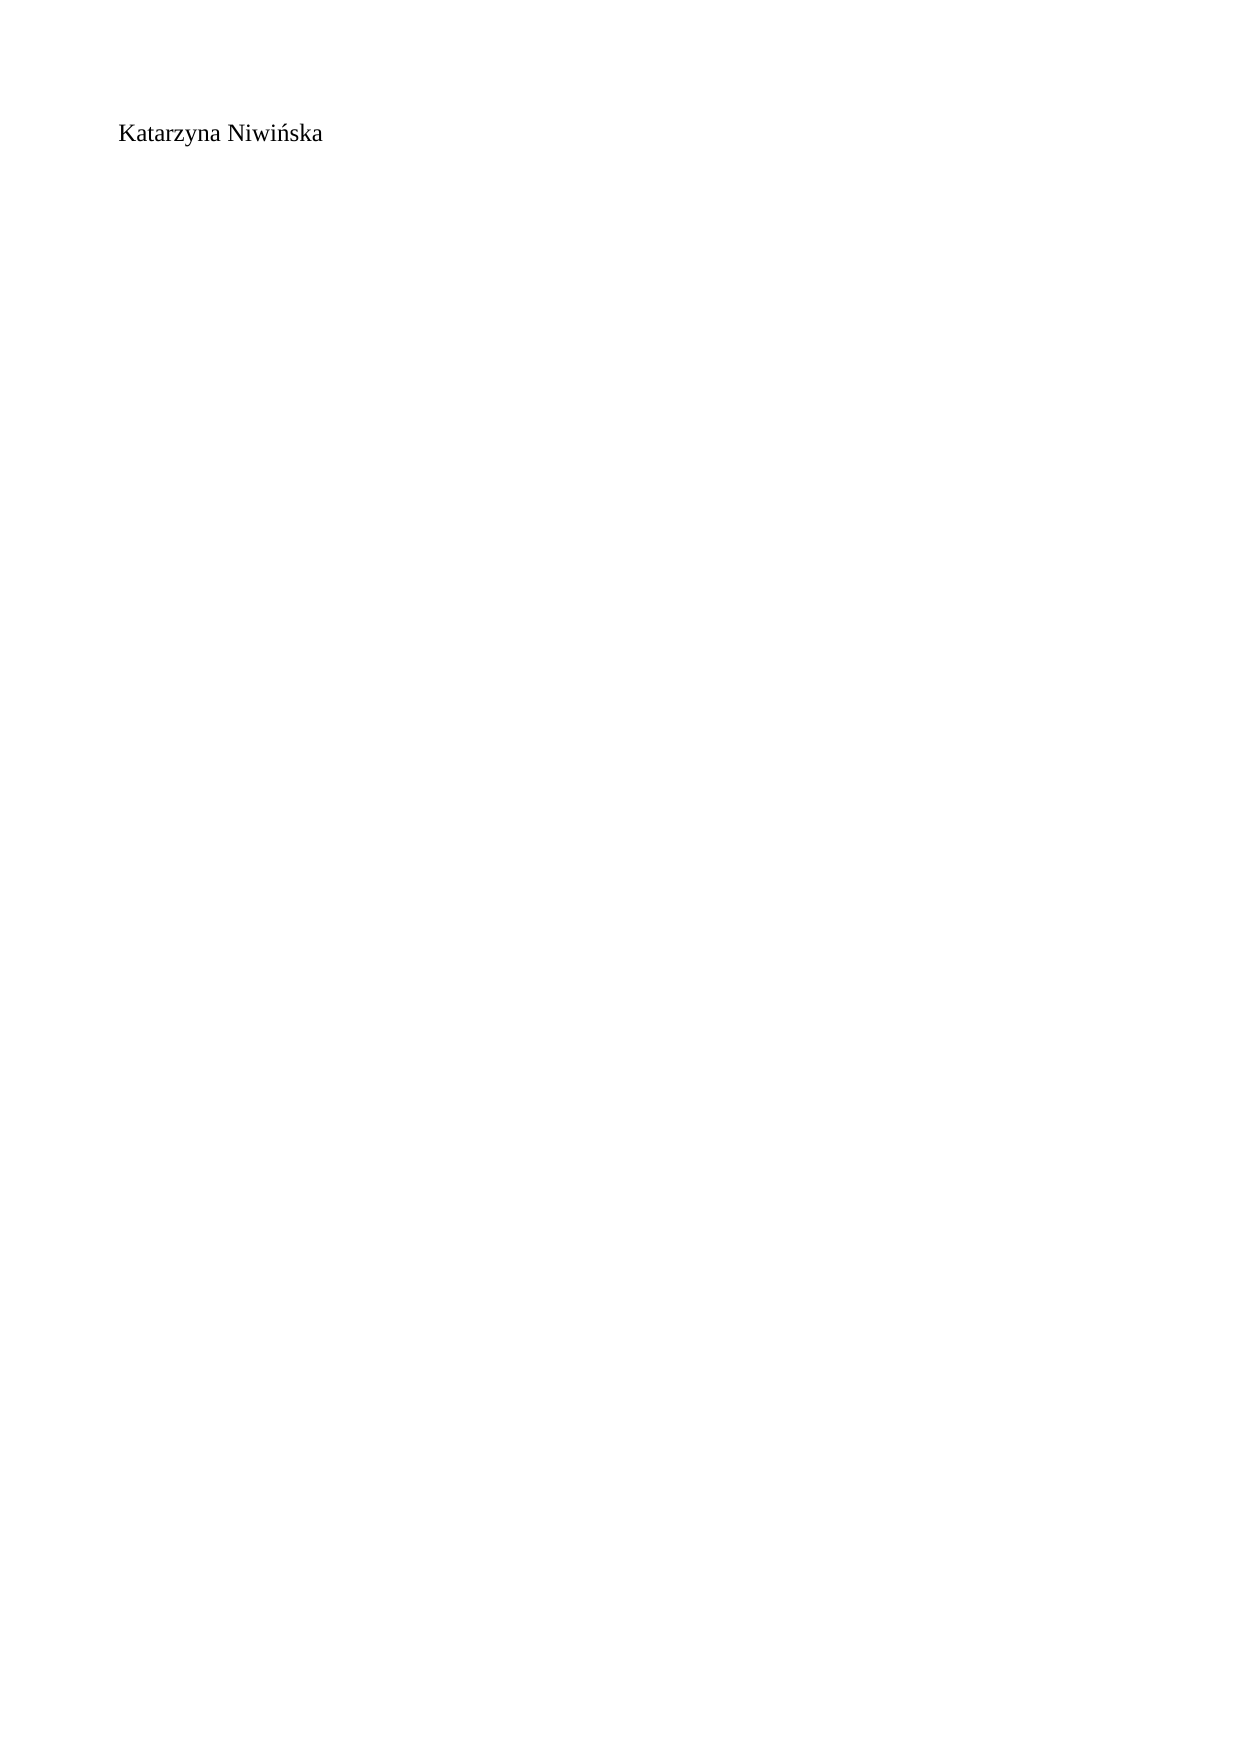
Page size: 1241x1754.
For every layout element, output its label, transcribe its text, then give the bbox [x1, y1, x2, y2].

text Katarzyna Niwińska [118, 118, 1122, 147]
